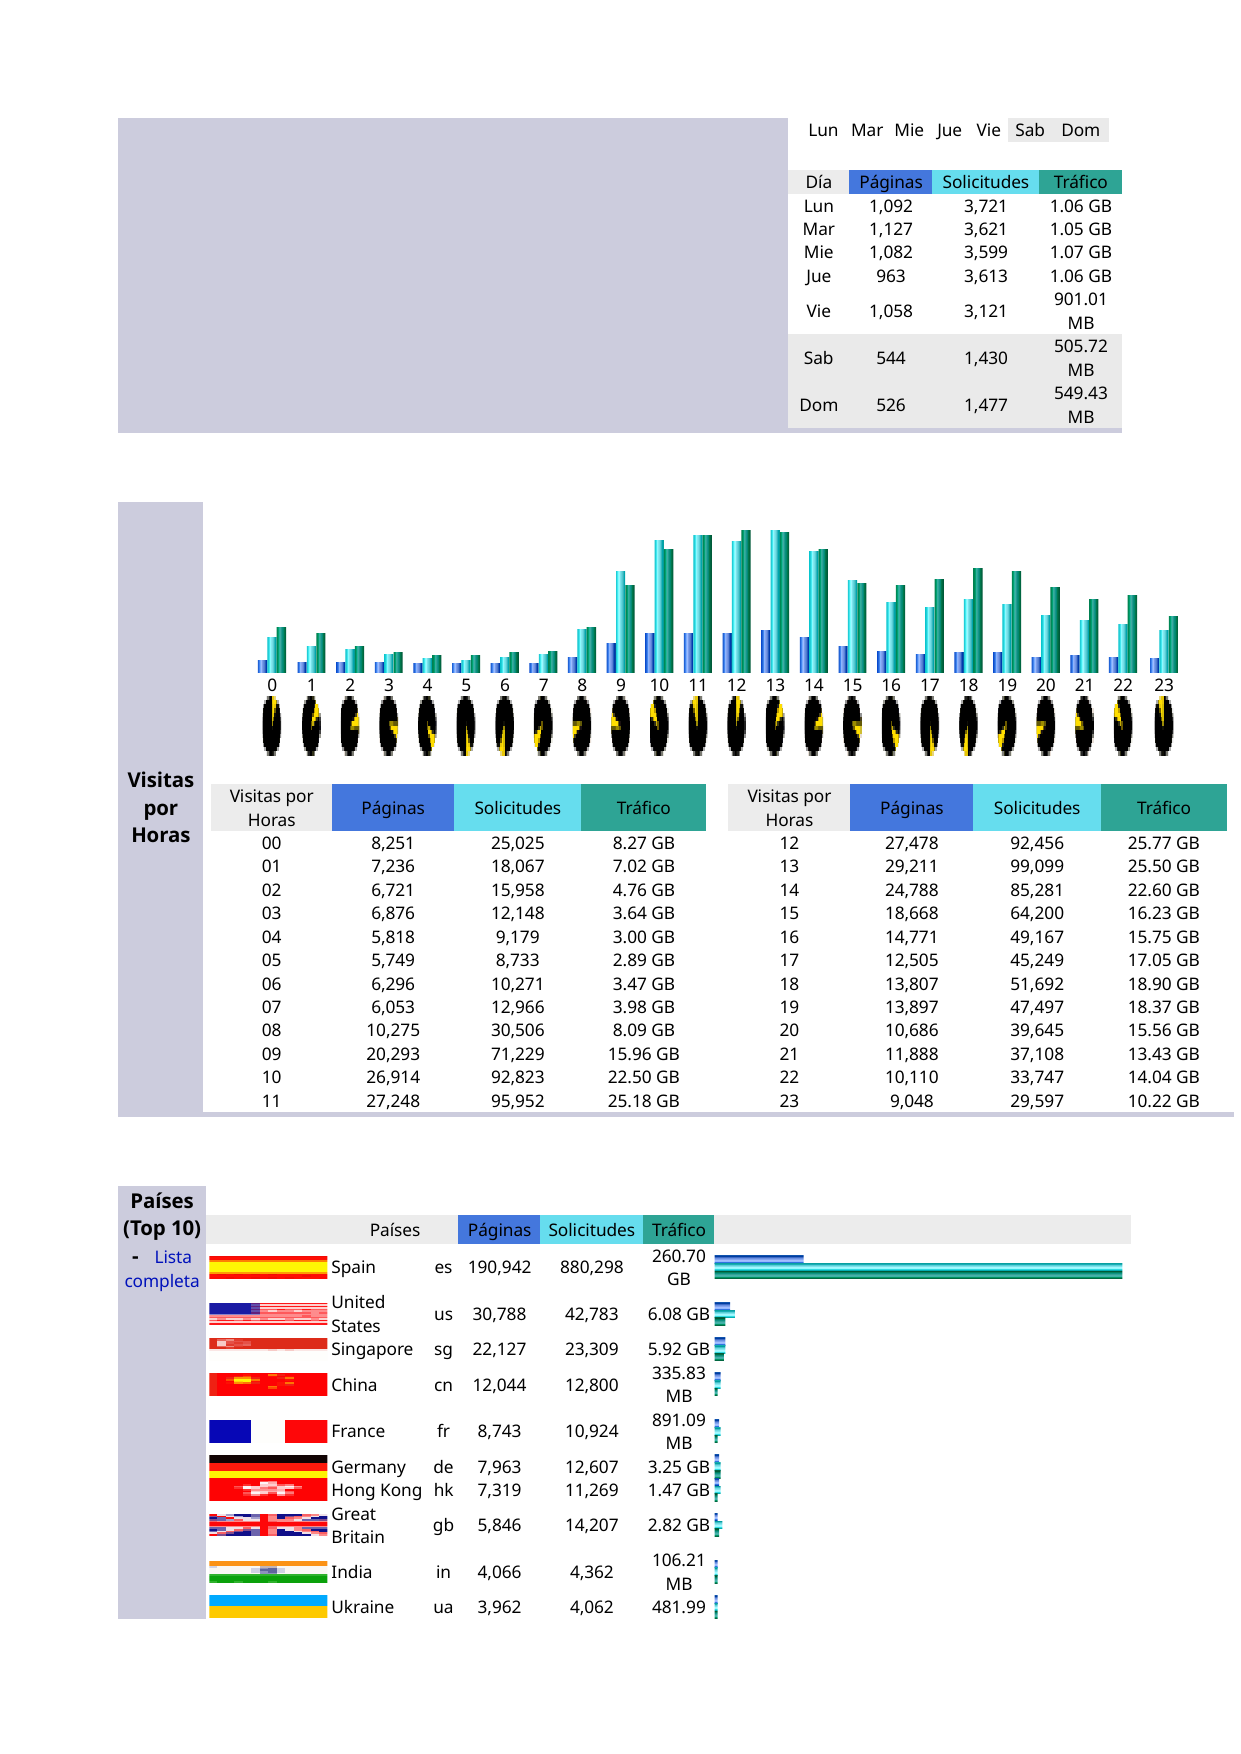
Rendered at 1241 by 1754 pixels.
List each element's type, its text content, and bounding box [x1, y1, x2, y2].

table_cell 19 [988, 673, 1026, 696]
table_cell sg [428, 1338, 458, 1361]
table_header [788, 118, 1122, 170]
table_header [872, 531, 910, 673]
table_cell 4 [408, 673, 447, 696]
table_header [715, 1215, 1131, 1244]
picture [804, 696, 824, 756]
table_cell [756, 696, 765, 755]
table_cell 6,296 [332, 972, 454, 995]
table_header [756, 531, 770, 673]
table_cell 11,269 [540, 1478, 643, 1502]
picture [340, 696, 360, 756]
table_cell [872, 696, 881, 755]
table_cell Dom [1052, 118, 1109, 142]
table_cell 6.08 GB [643, 1291, 714, 1337]
table_cell 39,645 [973, 1019, 1101, 1042]
table_cell 25.50 GB [1101, 855, 1227, 878]
table_cell 7 [524, 673, 563, 696]
table_cell 22 [728, 1065, 850, 1089]
table_cell 3,613 [932, 264, 1039, 287]
table_cell [715, 1502, 1131, 1548]
picture [209, 1514, 328, 1536]
table_cell [717, 696, 727, 755]
table_cell [360, 696, 369, 755]
picture [954, 568, 983, 673]
table_cell 3.25 GB [643, 1455, 714, 1478]
table_cell 1.07 GB [1039, 241, 1122, 264]
picture [209, 1455, 328, 1501]
table_cell [901, 696, 910, 755]
table_cell 17 [728, 948, 850, 972]
table_cell 64,200 [973, 901, 1101, 925]
table_cell 25,025 [454, 831, 581, 854]
picture [722, 530, 751, 673]
table_cell 3,621 [932, 217, 1039, 241]
picture [209, 1338, 328, 1361]
table_header [706, 784, 728, 1112]
picture [262, 696, 282, 756]
table_cell 5 [447, 673, 485, 696]
table_cell 12,966 [454, 995, 581, 1018]
table_cell 04 [211, 925, 332, 948]
table_cell 18,067 [454, 855, 581, 878]
table_cell France [331, 1408, 428, 1455]
table_cell [592, 696, 601, 755]
picture [838, 580, 867, 673]
table_cell 17.05 GB [1101, 948, 1227, 972]
table_cell 2 [331, 673, 369, 696]
table_cell Singapore [331, 1338, 428, 1361]
table_cell 1,082 [849, 241, 932, 264]
picture [297, 633, 326, 673]
table_cell 5,818 [332, 925, 454, 948]
table_cell [118, 1113, 1234, 1117]
table_cell 1,092 [849, 194, 932, 217]
table_cell 20 [1026, 673, 1065, 696]
picture [529, 651, 558, 673]
table_header Páginas [332, 784, 454, 831]
table_header [679, 531, 717, 673]
table_cell Mar [845, 118, 888, 142]
table_cell [601, 696, 611, 755]
table_header [203, 531, 1234, 1112]
table_cell 15 [833, 673, 872, 696]
table_header [640, 531, 678, 673]
table_cell 18.37 GB [1101, 995, 1227, 1018]
table_cell 30,506 [454, 1019, 581, 1042]
table_cell 16.23 GB [1101, 901, 1227, 925]
picture [997, 696, 1017, 756]
table_cell 21 [728, 1042, 850, 1065]
picture [209, 1373, 328, 1396]
table_cell [1104, 696, 1113, 755]
table_cell 1,477 [932, 381, 1039, 428]
table_cell 71,229 [454, 1042, 581, 1065]
table_cell 1 [292, 673, 331, 696]
picture [572, 696, 592, 756]
table_cell [1174, 696, 1186, 755]
table_cell [485, 696, 495, 755]
table_cell [206, 1595, 331, 1619]
picture [567, 627, 597, 673]
table_header [447, 531, 485, 673]
table_cell 42,783 [540, 1291, 643, 1337]
table_cell 03 [211, 901, 332, 925]
table_cell us [428, 1291, 458, 1337]
table_cell 549.43 MB [1039, 381, 1122, 428]
table_cell 5,846 [458, 1502, 540, 1548]
table_cell 20,293 [332, 1042, 454, 1065]
table_header [563, 531, 601, 673]
table_cell [321, 696, 331, 755]
table_cell 14,771 [850, 925, 973, 948]
table_cell 12,607 [540, 1455, 643, 1478]
table_cell 49,167 [973, 925, 1101, 948]
picture [727, 696, 746, 756]
table_cell 3,962 [458, 1595, 540, 1619]
table_cell Ukraine [331, 1595, 428, 1619]
table_cell 30,788 [458, 1291, 540, 1337]
table_cell 01 [211, 855, 332, 878]
table_cell Jue [929, 118, 969, 142]
table_cell 99,099 [973, 855, 1101, 878]
table_cell [940, 696, 949, 755]
table_cell India [331, 1549, 428, 1595]
table_header Visitas por Horas [211, 784, 332, 831]
table_cell [206, 1408, 331, 1455]
table_cell 07 [211, 995, 332, 1018]
table_cell 7,963 [458, 1455, 540, 1478]
picture [645, 540, 674, 673]
table_cell 9,179 [454, 925, 581, 948]
table_cell 45,249 [973, 948, 1101, 972]
table_cell [206, 1502, 331, 1548]
table_cell 12,148 [454, 901, 581, 925]
table_cell 18 [728, 972, 850, 995]
table_cell [949, 696, 959, 755]
table_cell 9,048 [850, 1089, 973, 1112]
picture [456, 696, 476, 756]
table_cell Hong Kong [331, 1478, 428, 1502]
table_cell 4.76 GB [581, 878, 706, 901]
table_cell 11,888 [850, 1042, 973, 1065]
table_cell 1.06 GB [1039, 194, 1122, 217]
table_cell 1,058 [849, 288, 932, 334]
table_cell 23 [728, 1089, 850, 1112]
table_cell 1.06 GB [1039, 264, 1122, 287]
table_cell [252, 696, 262, 755]
table_header Solicitudes [973, 784, 1101, 831]
picture [714, 1454, 721, 1502]
picture [959, 696, 978, 756]
table_cell 260.70 GB [643, 1244, 714, 1291]
table_cell 190,942 [458, 1244, 540, 1291]
table_cell 05 [211, 948, 332, 972]
table_cell 7,319 [458, 1478, 540, 1502]
table_cell [399, 696, 408, 755]
table_cell 37,108 [973, 1042, 1101, 1065]
table_cell 23,309 [540, 1338, 643, 1361]
picture [418, 696, 437, 756]
table_cell 891.09 MB [643, 1408, 714, 1455]
table_cell 14.04 GB [1101, 1065, 1227, 1089]
picture [1075, 696, 1094, 756]
table_cell [715, 1549, 1131, 1595]
table_header [833, 531, 872, 673]
table_cell [910, 696, 920, 755]
table_header [485, 531, 524, 673]
table_cell [1133, 696, 1142, 755]
table_cell [1026, 696, 1036, 755]
table_cell 21 [1065, 673, 1104, 696]
picture [714, 1513, 723, 1537]
table_header [331, 531, 369, 673]
table_cell 25.18 GB [581, 1089, 706, 1112]
table_cell 47,497 [973, 995, 1101, 1018]
picture [714, 1560, 718, 1584]
table_cell 15,958 [454, 878, 581, 901]
table_cell fr [428, 1408, 458, 1455]
table_cell 02 [211, 878, 332, 901]
table_cell 22,127 [458, 1338, 540, 1361]
picture [1036, 696, 1055, 756]
table_cell [206, 1361, 331, 1408]
table_cell 4,066 [458, 1549, 540, 1595]
table_cell 526 [849, 381, 932, 428]
table_header Solicitudes [540, 1215, 643, 1244]
table_cell in [428, 1549, 458, 1595]
picture [257, 627, 287, 673]
table_cell [1065, 696, 1075, 755]
table_cell 3 [369, 673, 408, 696]
table_header [252, 531, 292, 673]
picture [920, 696, 940, 756]
table_cell 3,721 [932, 194, 1039, 217]
picture [1150, 616, 1178, 673]
table_cell [369, 696, 379, 755]
table_cell 6 [485, 673, 524, 696]
table_cell [988, 696, 997, 755]
table_cell 3.47 GB [581, 972, 706, 995]
table_cell [715, 1291, 1131, 1337]
table_header [369, 531, 408, 673]
table_cell 12,505 [850, 948, 973, 972]
table_header [203, 502, 1234, 531]
table_cell 22 [1104, 673, 1142, 696]
table_cell 09 [211, 1042, 332, 1065]
table_cell 8 [563, 673, 601, 696]
table_header [910, 531, 949, 673]
table_cell 22.50 GB [581, 1065, 706, 1089]
picture [650, 696, 669, 756]
table_cell Jue [788, 264, 849, 287]
table_cell 29,597 [973, 1089, 1101, 1112]
table_cell 20 [728, 1019, 850, 1042]
table_cell 06 [211, 972, 332, 995]
table_cell 880,298 [540, 1244, 643, 1291]
picture [495, 696, 514, 756]
table_cell 4,062 [540, 1595, 643, 1619]
table_cell 27,478 [850, 831, 973, 854]
table_header [206, 1186, 1131, 1215]
table_cell [724, 1338, 1131, 1361]
table_cell 19 [728, 995, 850, 1018]
table_cell [1017, 696, 1026, 755]
table_cell 15.75 GB [1101, 925, 1227, 948]
table_cell 27,248 [332, 1089, 454, 1112]
table_cell 10 [211, 1065, 332, 1089]
table_cell gb [428, 1502, 458, 1548]
table_header Países (Top 10) - Lista completa [118, 1186, 206, 1619]
table_cell 963 [849, 264, 932, 287]
table_header [408, 531, 447, 673]
table_cell [206, 1549, 331, 1595]
picture [683, 535, 712, 673]
picture [688, 696, 708, 756]
table_cell 00 [211, 831, 332, 854]
table_cell 13 [756, 673, 794, 696]
table_cell 9 [601, 673, 640, 696]
picture [533, 696, 553, 756]
table_header [780, 531, 794, 673]
table_cell [720, 1455, 1131, 1478]
table_cell 17 [910, 673, 949, 696]
table_cell cn [428, 1361, 458, 1408]
table_cell ua [428, 1595, 458, 1619]
picture [209, 1256, 328, 1279]
table_cell 10,110 [850, 1065, 973, 1089]
table_cell 12 [717, 673, 756, 696]
table_cell 10,686 [850, 1019, 973, 1042]
picture [606, 571, 635, 673]
table_cell [669, 696, 678, 755]
table_cell 23 [1142, 673, 1186, 696]
table_header [1065, 531, 1104, 673]
table_cell 8.27 GB [581, 831, 706, 854]
table_cell 25.77 GB [1101, 831, 1227, 854]
table_header [751, 531, 756, 673]
table_header [988, 531, 1026, 673]
table_cell 08 [211, 1019, 332, 1042]
table_cell 8.09 GB [581, 1019, 706, 1042]
picture [843, 696, 862, 756]
table_cell 24,788 [850, 878, 973, 901]
table_cell 3.98 GB [581, 995, 706, 1018]
table_cell 33,747 [973, 1065, 1101, 1089]
table_header [949, 531, 988, 673]
table_cell Vie [788, 288, 849, 334]
table_cell 10,924 [540, 1408, 643, 1455]
table_cell [715, 1408, 1131, 1455]
table_cell 95,952 [454, 1089, 581, 1112]
table_cell 18.90 GB [1101, 972, 1227, 995]
table_cell [553, 696, 563, 755]
table_cell 10.22 GB [1101, 1089, 1227, 1112]
table_header [118, 118, 788, 428]
table_cell Lun [788, 194, 849, 217]
table_cell 2.89 GB [581, 948, 706, 972]
table_cell 18,668 [850, 901, 973, 925]
table_cell [447, 696, 456, 755]
table_cell [118, 428, 1122, 433]
table_cell 16 [728, 925, 850, 948]
table_cell Dom [788, 381, 849, 428]
picture [714, 1337, 726, 1361]
picture [302, 696, 321, 756]
table_cell Mie [788, 241, 849, 264]
table_cell [718, 1595, 1131, 1619]
table_cell 2.82 GB [643, 1502, 714, 1548]
picture [452, 655, 481, 673]
table_cell 6,053 [332, 995, 454, 1018]
table_cell 16 [872, 673, 910, 696]
picture [1031, 587, 1060, 673]
table_cell [795, 696, 804, 755]
table_cell 92,823 [454, 1065, 581, 1089]
picture [714, 1255, 1123, 1279]
table_cell 13,897 [850, 995, 973, 1018]
table_header [1104, 531, 1142, 673]
table_header Solicitudes [932, 170, 1039, 194]
table_cell 22.60 GB [1101, 878, 1227, 901]
picture [490, 652, 519, 673]
picture [1070, 599, 1099, 673]
table_cell 3,121 [932, 288, 1039, 334]
table_cell 481.99 [643, 1595, 714, 1619]
table_header [1026, 531, 1065, 673]
table_cell China [331, 1361, 428, 1408]
table_header Día [788, 170, 849, 194]
table_cell hk [428, 1478, 458, 1502]
table_cell 3.00 GB [581, 925, 706, 948]
table_cell 544 [849, 334, 932, 381]
picture [881, 696, 901, 756]
table_cell [282, 696, 292, 755]
table_cell Lun [801, 118, 845, 142]
table_cell 10,271 [454, 972, 581, 995]
table_cell 26,914 [332, 1065, 454, 1089]
table_header Visitas por Horas [728, 784, 850, 831]
table_cell [437, 696, 447, 755]
picture [379, 696, 399, 756]
table_cell 12 [728, 831, 850, 854]
table_cell 14 [728, 878, 850, 901]
table_cell es [428, 1244, 458, 1291]
table_cell 14 [795, 673, 833, 696]
table_cell 3,599 [932, 241, 1039, 264]
table_header Páginas [458, 1215, 540, 1244]
picture [1154, 696, 1174, 756]
table_header Páginas [850, 784, 973, 831]
picture [799, 549, 828, 673]
picture [209, 1607, 328, 1618]
table_header Tráfico [581, 784, 706, 831]
table_cell [978, 696, 988, 755]
table_cell 5,749 [332, 948, 454, 972]
table_cell [206, 1478, 331, 1502]
table_cell 13 [728, 855, 850, 878]
table_cell 5.92 GB [643, 1338, 714, 1361]
table_cell 3.64 GB [581, 901, 706, 925]
table_cell [1142, 696, 1154, 755]
table_cell 10,275 [332, 1019, 454, 1042]
table_cell Germany [331, 1455, 428, 1478]
table_cell 85,281 [973, 878, 1101, 901]
table_cell 8,251 [332, 831, 454, 854]
table_cell [746, 696, 756, 755]
table_cell Mie [889, 118, 929, 142]
table_header Tráfico [1101, 784, 1227, 831]
picture [761, 530, 790, 673]
table_cell [206, 1291, 331, 1337]
table_cell 7.02 GB [581, 855, 706, 878]
table_cell 12,800 [540, 1361, 643, 1408]
table_cell [292, 696, 302, 755]
table_cell [785, 696, 794, 755]
picture [336, 646, 365, 673]
table_cell [206, 1244, 331, 1291]
table_cell 13,807 [850, 972, 973, 995]
table_cell [715, 1361, 1131, 1408]
table_header [601, 531, 640, 673]
table_header [1142, 531, 1186, 673]
table_cell 29,211 [850, 855, 973, 878]
table_cell 8,743 [458, 1408, 540, 1455]
table_header Páginas [849, 170, 932, 194]
table_header [717, 531, 741, 673]
table_cell [630, 696, 640, 755]
table_header Tráfico [643, 1215, 714, 1244]
table_cell [1094, 696, 1104, 755]
table_header Visitas por Horas [118, 502, 203, 1112]
table_cell 15 [728, 901, 850, 925]
table_cell [715, 1244, 1131, 1291]
table_cell 92,456 [973, 831, 1101, 854]
table_cell Great Britain [331, 1502, 428, 1548]
table_header Solicitudes [454, 784, 581, 831]
table_cell 12,044 [458, 1361, 540, 1408]
table_cell 335.83 MB [643, 1361, 714, 1408]
table_cell 1.47 GB [643, 1478, 714, 1502]
table_cell 18 [949, 673, 988, 696]
table_cell [331, 696, 340, 755]
table_cell [514, 696, 524, 755]
table_cell [640, 696, 650, 755]
table_cell [718, 1478, 1131, 1502]
table_cell [833, 696, 843, 755]
table_cell [476, 696, 485, 755]
table_cell 11 [211, 1089, 332, 1112]
table_cell 13.43 GB [1101, 1042, 1227, 1065]
picture [765, 696, 785, 756]
table_cell de [428, 1455, 458, 1478]
table_cell Sab [788, 334, 849, 381]
table_cell Vie [970, 118, 1008, 142]
picture [374, 652, 403, 673]
table_header Tráfico [1039, 170, 1122, 194]
table_cell 11 [679, 673, 717, 696]
table_cell Spain [331, 1244, 428, 1291]
table_cell 901.01 MB [1039, 288, 1122, 334]
table_cell 51,692 [973, 972, 1101, 995]
table_cell [862, 696, 872, 755]
picture [714, 1372, 721, 1396]
picture [1108, 595, 1138, 673]
picture [915, 579, 944, 673]
table_cell [824, 696, 833, 755]
table_cell United States [331, 1291, 428, 1337]
picture [413, 655, 442, 673]
table_header Países [331, 1215, 458, 1244]
table_cell [1055, 696, 1065, 755]
picture [877, 585, 906, 673]
picture [714, 1595, 718, 1619]
table_cell [524, 696, 533, 755]
table_cell [563, 696, 572, 755]
table_cell 0 [252, 673, 292, 696]
table_cell Sab [1008, 118, 1052, 142]
picture [1113, 696, 1133, 756]
table_header [206, 1215, 331, 1244]
picture [209, 1303, 328, 1325]
table_cell Mar [788, 217, 849, 241]
picture [209, 1420, 328, 1443]
table_cell 10 [640, 673, 678, 696]
picture [611, 696, 630, 756]
table_cell 8,733 [454, 948, 581, 972]
table_cell 6,721 [332, 878, 454, 901]
table_cell 1,127 [849, 217, 932, 241]
table_cell 15.56 GB [1101, 1019, 1227, 1042]
table_cell 505.72 MB [1039, 334, 1122, 381]
table_cell 7,236 [332, 855, 454, 878]
table_cell [679, 696, 688, 755]
table_header [795, 531, 833, 673]
picture [993, 571, 1022, 673]
table_cell 15.96 GB [581, 1042, 706, 1065]
table_cell 106.21 MB [643, 1549, 714, 1595]
table_header [292, 531, 331, 673]
table_cell 14,207 [540, 1502, 643, 1548]
picture [714, 1419, 721, 1443]
picture [209, 1561, 328, 1583]
table_cell 1,430 [932, 334, 1039, 381]
picture [714, 1302, 735, 1326]
table_cell [408, 696, 418, 755]
table_header [524, 531, 563, 673]
table_cell 6,876 [332, 901, 454, 925]
table_cell [708, 696, 717, 755]
table_cell 1.05 GB [1039, 217, 1122, 241]
table_cell 4,362 [540, 1549, 643, 1595]
